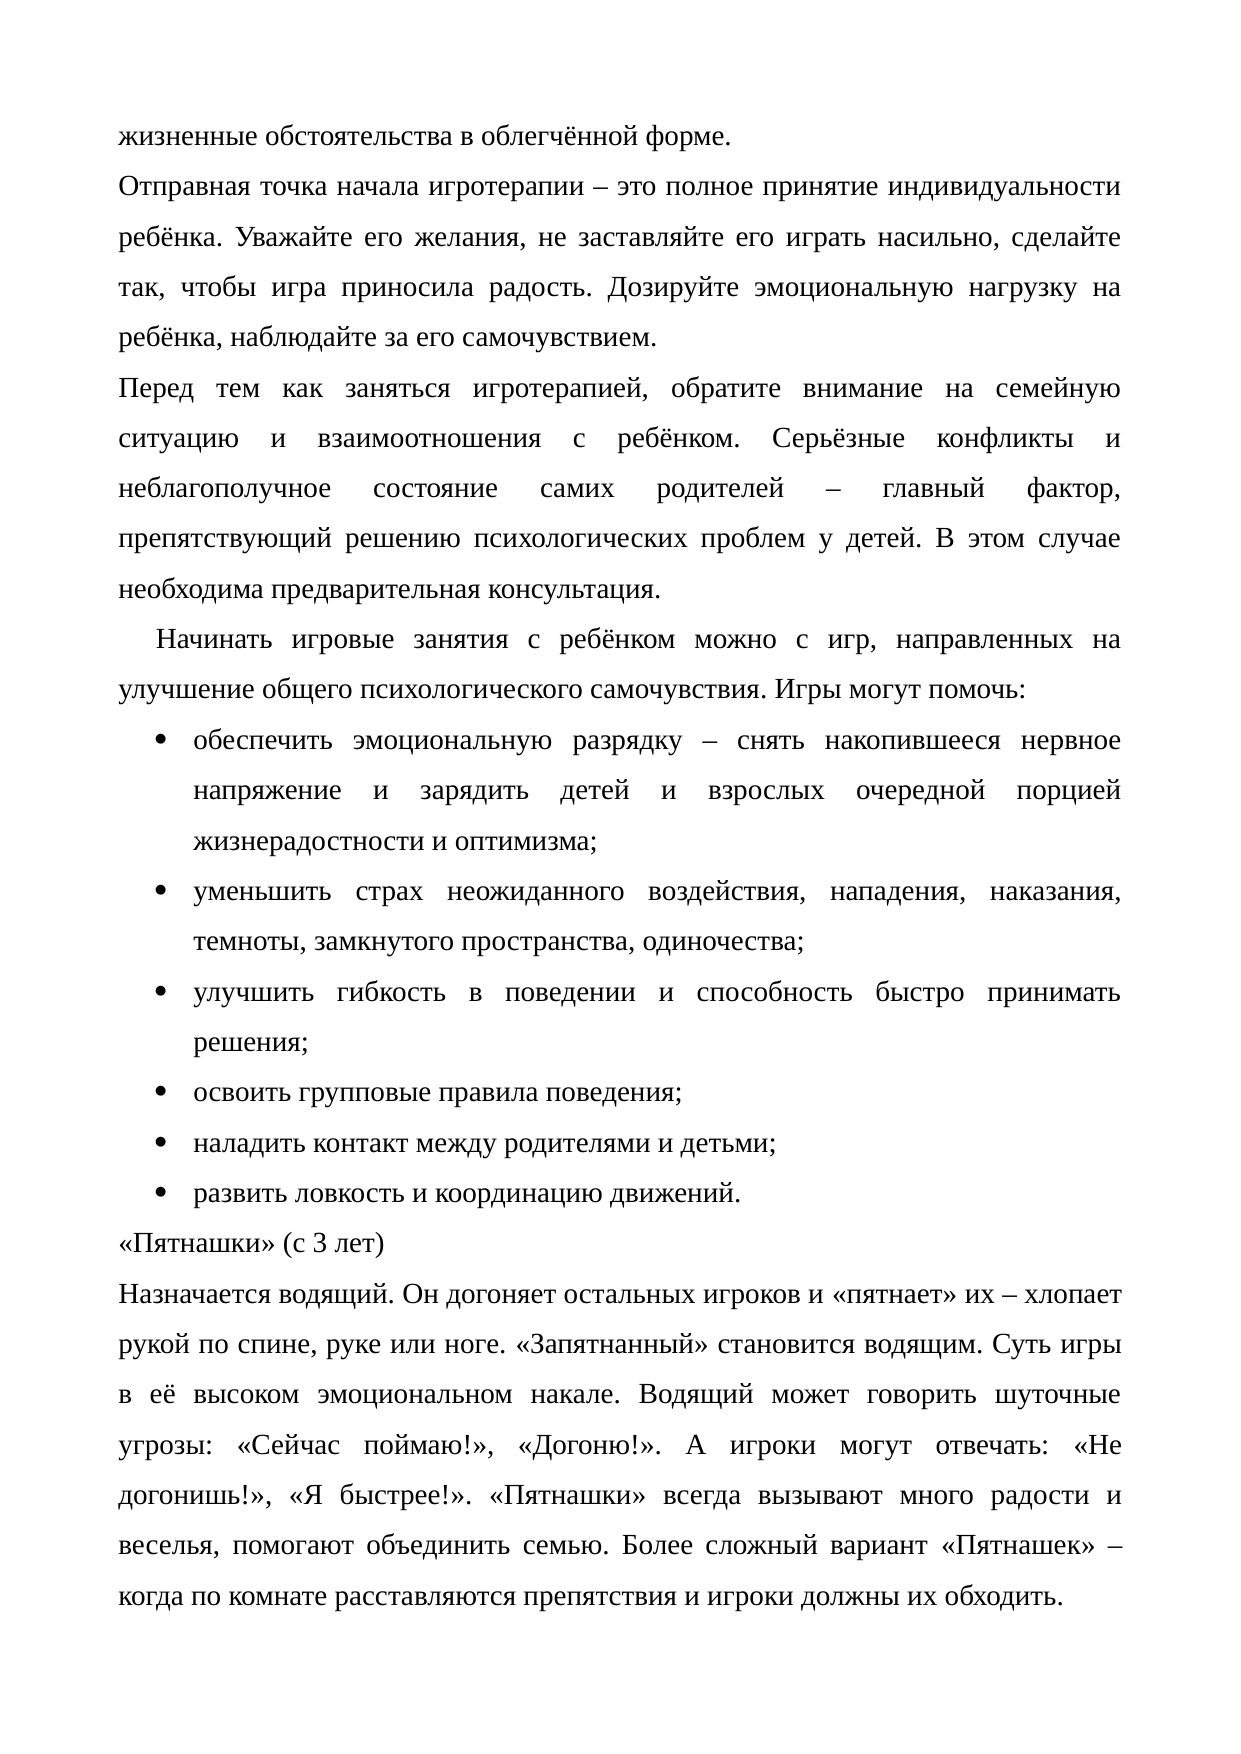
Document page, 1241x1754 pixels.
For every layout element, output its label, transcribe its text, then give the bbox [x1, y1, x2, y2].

list наладить контакт между родителями и детьми; [156, 1125, 1122, 1158]
list развить ловкость и координацию движений. [156, 1175, 1122, 1209]
text Перед тем как заняться игротерапией, обратите внимание на семейную ситуацию и взаимоотношения с ребёнком. Серьёзные конфликты и неблагополучное состояние самих родителей – главный фактор, препятствующий решению психологических проблем у детей. В этом случае необходима предварительная консультация. [118, 370, 1122, 604]
list обеспечить эмоциональную разрядку – снять накопившееся нервное напряжение и зарядить детей и взрослых очередной порцией жизнерадостности и оптимизма; [156, 722, 1122, 856]
list улучшить гибкость в поведении и способность быстро принимать решения; [156, 974, 1122, 1058]
text Отправная точка начала игротерапии – это полное принятие индивидуальности ребёнка. Уважайте его желания, не заставляйте его играть насильно, сделайте так, чтобы игра приносила радость. Дозируйте эмоциональную нагрузку на ребёнка, наблюдайте за его самочувствием. [118, 168, 1122, 353]
text Начинать игровые занятия с ребёнком можно с игр, направленных на улучшение общего психологического самочувствия. Игры могут помочь: [118, 621, 1122, 705]
list освоить групповые правила поведения; [156, 1074, 1122, 1108]
list уменьшить страх неожиданного воздействия, нападения, наказания, темноты, замкнутого пространства, одиночества; [156, 873, 1122, 957]
text Назначается водящий. Он догоняет остальных игроков и «пятнает» их – хлопает рукой по спине, руке или ноге. «Запятнанный» становится водящим. Суть игры в её высоком эмоциональном накале. Водящий может говорить шуточные угрозы: «Сейчас поймаю!», «Догоню!». А игроки могут отвечать: «Не догонишь!», «Я быстрее!». «Пятнашки» всегда вызывают много радости и веселья, помогают объединить семью. Более сложный вариант «Пятнашек» – когда по комнате расставляются препятствия и игроки должны их обходить. [118, 1276, 1122, 1611]
text «Пятнашки» (с 3 лет) [118, 1226, 1122, 1259]
text жизненные обстоятельства в облегчённой форме. [118, 118, 1122, 152]
